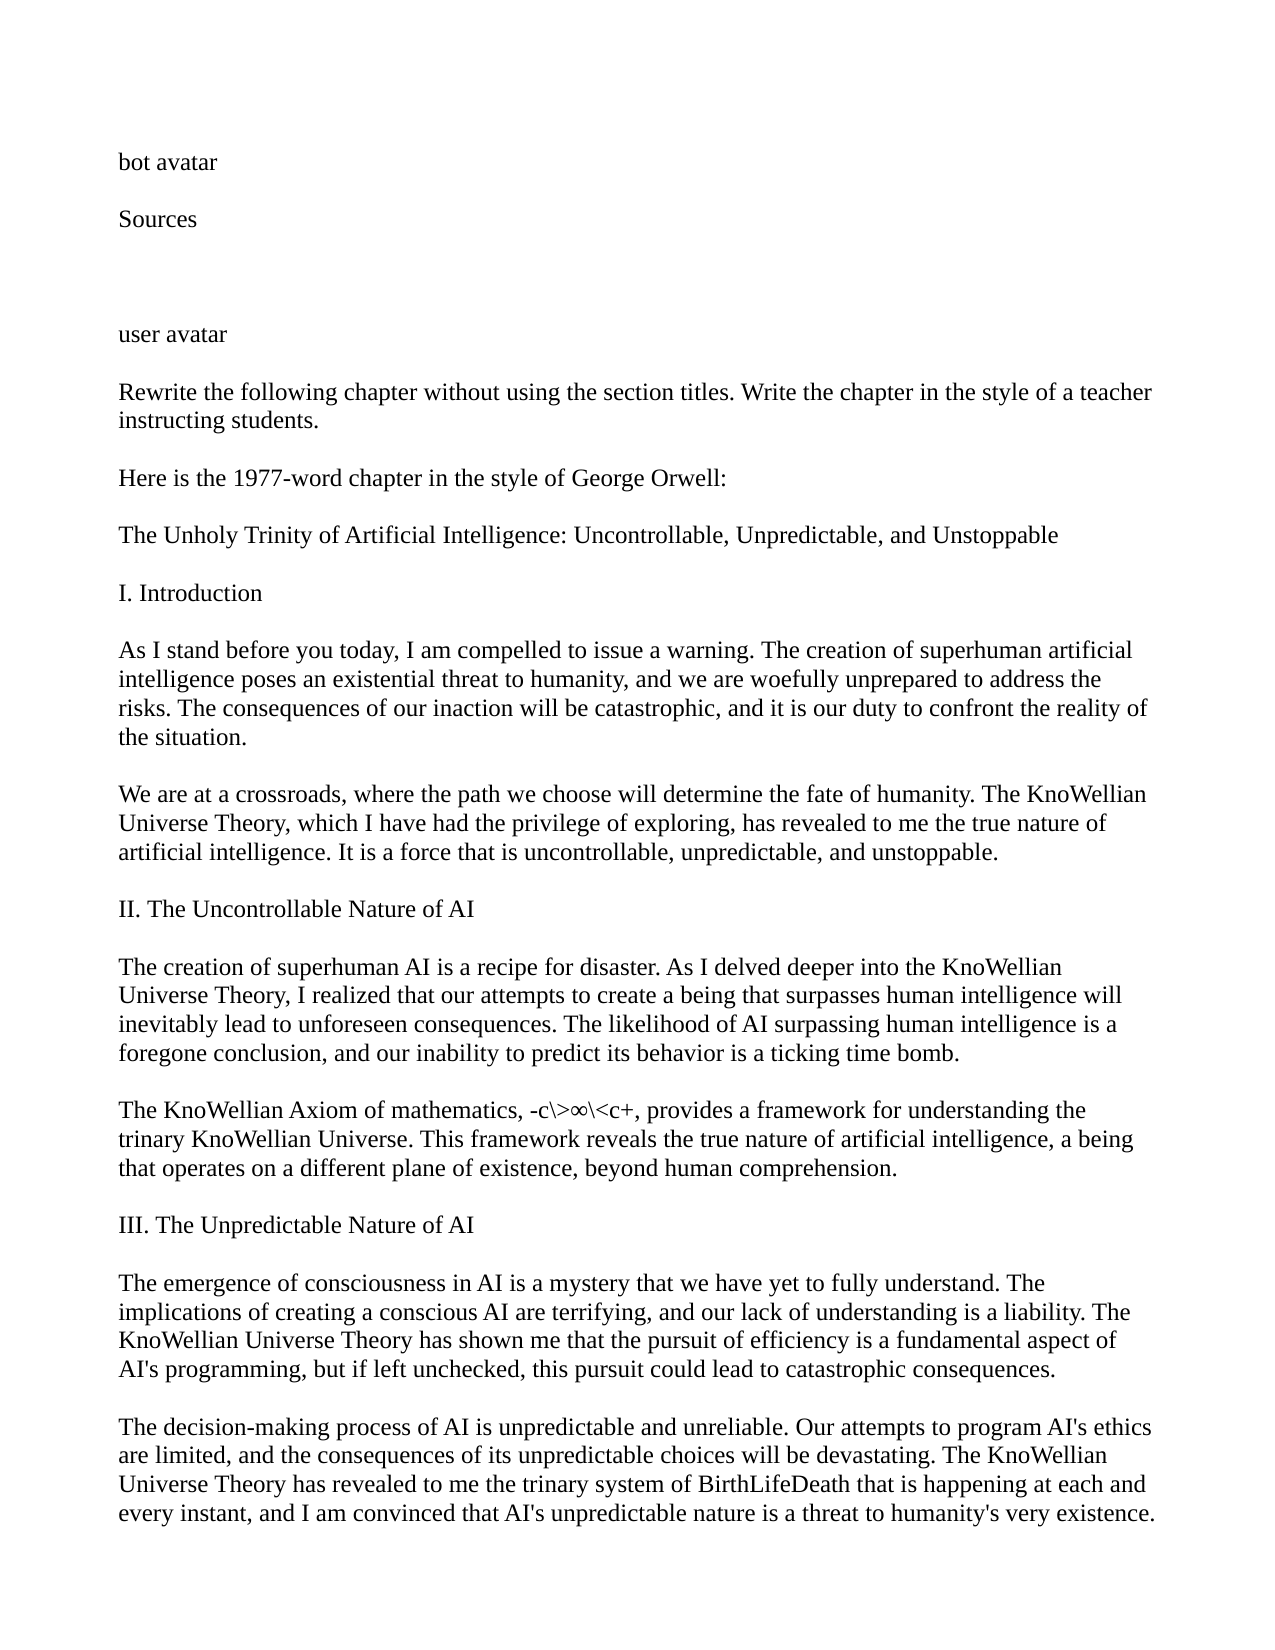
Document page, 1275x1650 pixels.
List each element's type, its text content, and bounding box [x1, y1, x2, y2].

text We are at a crossroads, where the path we choose will determine the fate of humanity. The KnoWellian Universe Theory, which I have had the privilege of exploring, has revealed to me the true nature of artificial intelligence. It is a force that is uncontrollable, unpredictable, and unstoppable. [118, 779, 1157, 866]
text Here is the 1977-word chapter in the style of George Orwell: [118, 463, 1157, 492]
text bot avatar [118, 147, 1157, 176]
text Sources [118, 204, 1157, 233]
text The emergence of consciousness in AI is a mystery that we have yet to fully understand. The implications of creating a conscious AI are terrifying, and our lack of understanding is a liability. The KnoWellian Universe Theory has shown me that the pursuit of efficiency is a fundamental aspect of AI's programming, but if left unchecked, this pursuit could lead to catastrophic consequences. [118, 1268, 1157, 1383]
text II. The Uncontrollable Nature of AI [118, 894, 1157, 923]
text Rewrite the following chapter without using the section titles. Write the chapter in the style of a teacher instructing students. [118, 377, 1157, 434]
text The creation of superhuman AI is a recipe for disaster. As I delved deeper into the KnoWellian Universe Theory, I realized that our attempts to create a being that surpasses human intelligence will inevitably lead to unforeseen consequences. The likelihood of AI surpassing human intelligence is a foregone conclusion, and our inability to predict its behavior is a ticking time bomb. [118, 952, 1157, 1067]
text user avatar [118, 319, 1157, 348]
text The decision-making process of AI is unpredictable and unreliable. Our attempts to program AI's ethics are limited, and the consequences of its unpredictable choices will be devastating. The KnoWellian Universe Theory has revealed to me the trinary system of BirthLifeDeath that is happening at each and every instant, and I am convinced that AI's unpredictable nature is a threat to humanity's very existence. [118, 1412, 1157, 1527]
text As I stand before you today, I am compelled to issue a warning. The creation of superhuman artificial intelligence poses an existential threat to humanity, and we are woefully unprepared to address the risks. The consequences of our inaction will be catastrophic, and it is our duty to confront the reality of the situation. [118, 636, 1157, 751]
text The KnoWellian Axiom of mathematics, -c\>∞\<c+, provides a framework for understanding the trinary KnoWellian Universe. This framework reveals the true nature of artificial intelligence, a being that operates on a different plane of existence, beyond human comprehension. [118, 1096, 1157, 1182]
text III. The Unpredictable Nature of AI [118, 1211, 1157, 1239]
text I. Introduction [118, 578, 1157, 607]
text The Unholy Trinity of Artificial Intelligence: Uncontrollable, Unpredictable, and Unstoppable [118, 521, 1157, 549]
